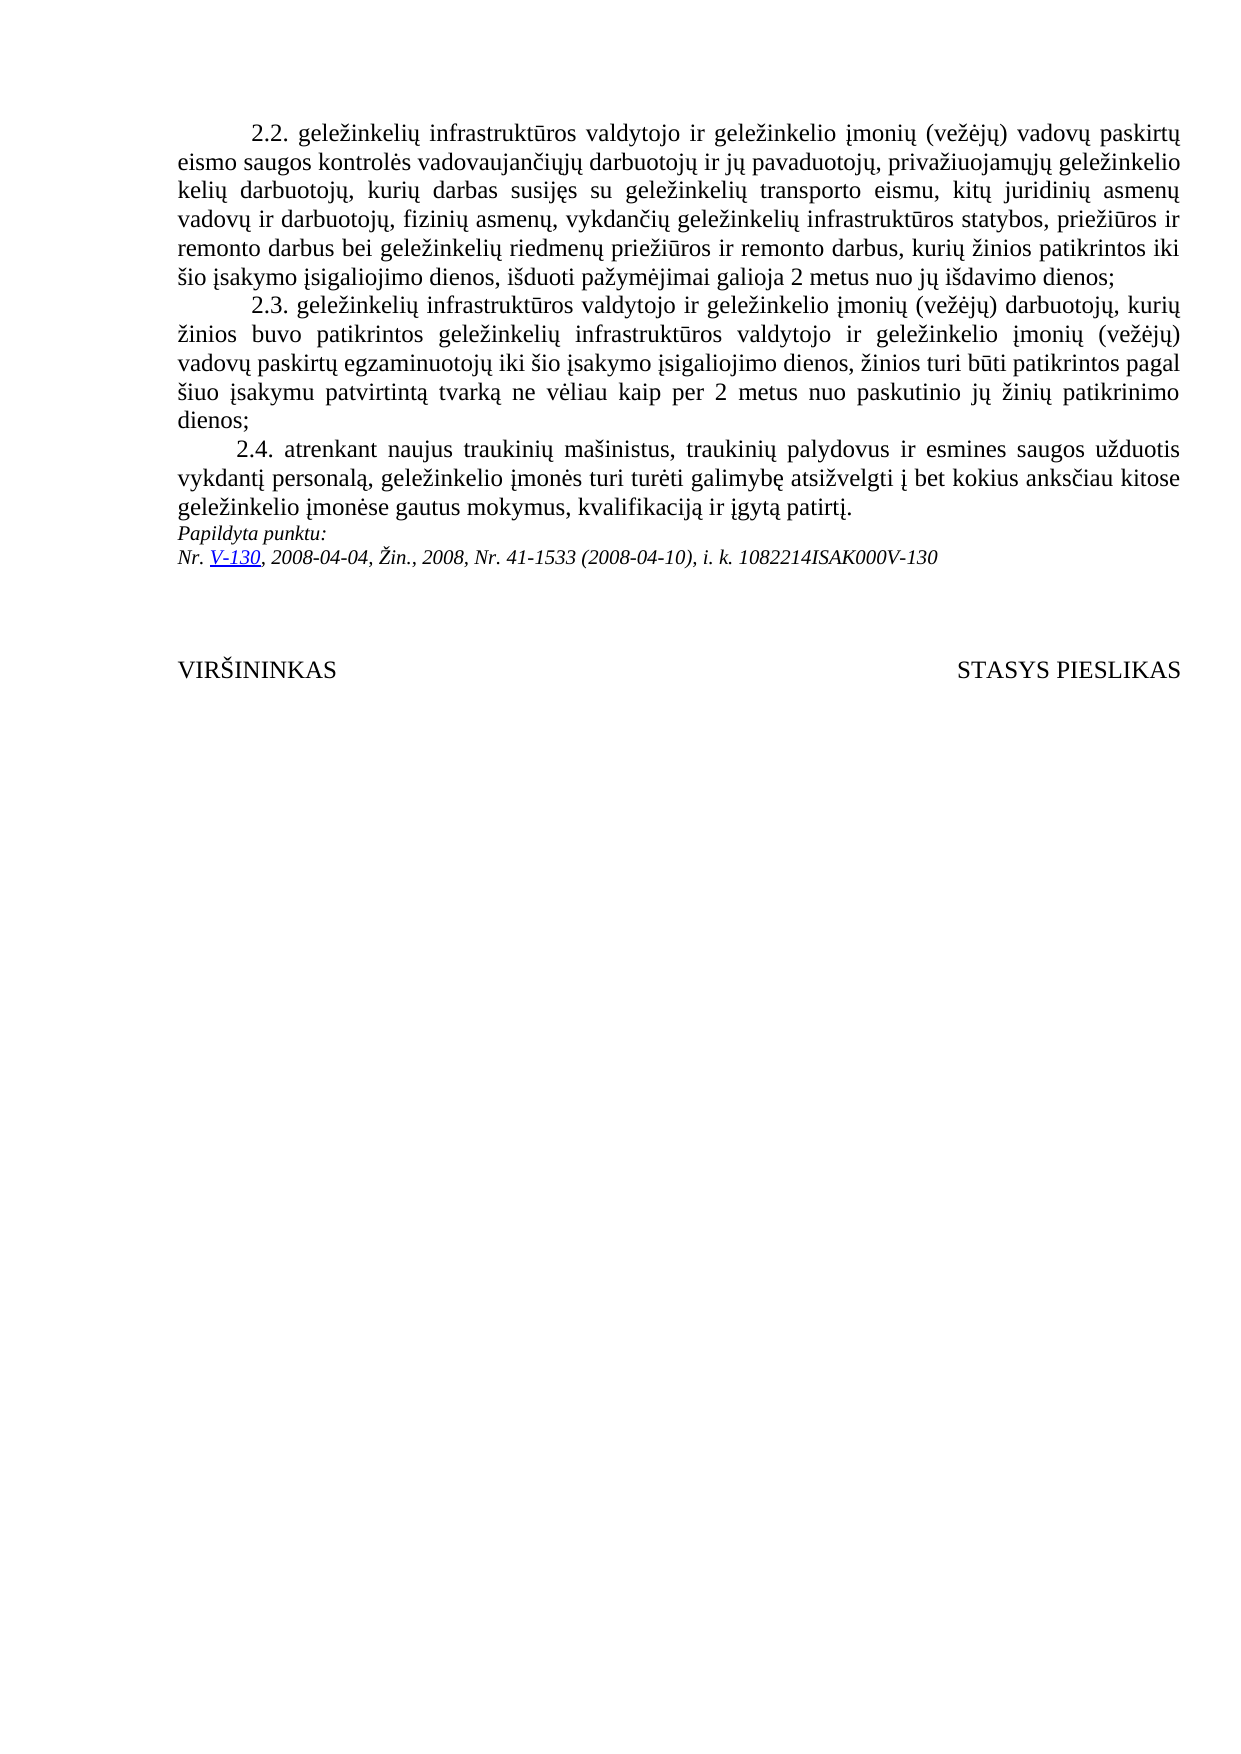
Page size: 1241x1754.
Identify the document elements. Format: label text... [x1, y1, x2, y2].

text 2.2. geležinkelių infrastruktūros valdytojo ir geležinkelio įmonių (vežėjų) vadovų paskirtų eismo saugos kontrolės vadovaujančiųjų darbuotojų ir jų pavaduotojų, privažiuojamųjų geležinkelio kelių darbuotojų, kurių darbas susijęs su geležinkelių transporto eismu, kitų juridinių asmenų vadovų ir darbuotojų, fizinių asmenų, vykdančių geležinkelių infrastruktūros statybos, priežiūros ir remonto darbus bei geležinkelių riedmenų priežiūros ir remonto darbus, kurių žinios patikrintos iki šio įsakymo įsigaliojimo dienos, išduoti pažymėjimai galioja 2 metus nuo jų išdavimo dienos; [177, 118, 1181, 291]
text VIRŠININKAS STASYS PIESLIKAS [177, 655, 1181, 684]
text Papildyta punktu: [177, 521, 1181, 545]
text 2.4. atrenkant naujus traukinių mašinistus, traukinių palydovus ir esmines saugos užduotis vykdantį personalą, geležinkelio įmonės turi turėti galimybę atsižvelgti į bet kokius anksčiau kitose geležinkelio įmonėse gautus mokymus, kvalifikaciją ir įgytą patirtį. [177, 434, 1181, 521]
text Nr. V-130, 2008-04-04, Žin., 2008, Nr. 41-1533 (2008-04-10), i. k. 1082214ISAK000V-130 [177, 545, 1181, 569]
text 2.3. geležinkelių infrastruktūros valdytojo ir geležinkelio įmonių (vežėjų) darbuotojų, kurių žinios buvo patikrintos geležinkelių infrastruktūros valdytojo ir geležinkelio įmonių (vežėjų) vadovų paskirtų egzaminuotojų iki šio įsakymo įsigaliojimo dienos, žinios turi būti patikrintos pagal šiuo įsakymu patvirtintą tvarką ne vėliau kaip per 2 metus nuo paskutinio jų žinių patikrinimo dienos; [177, 291, 1181, 434]
